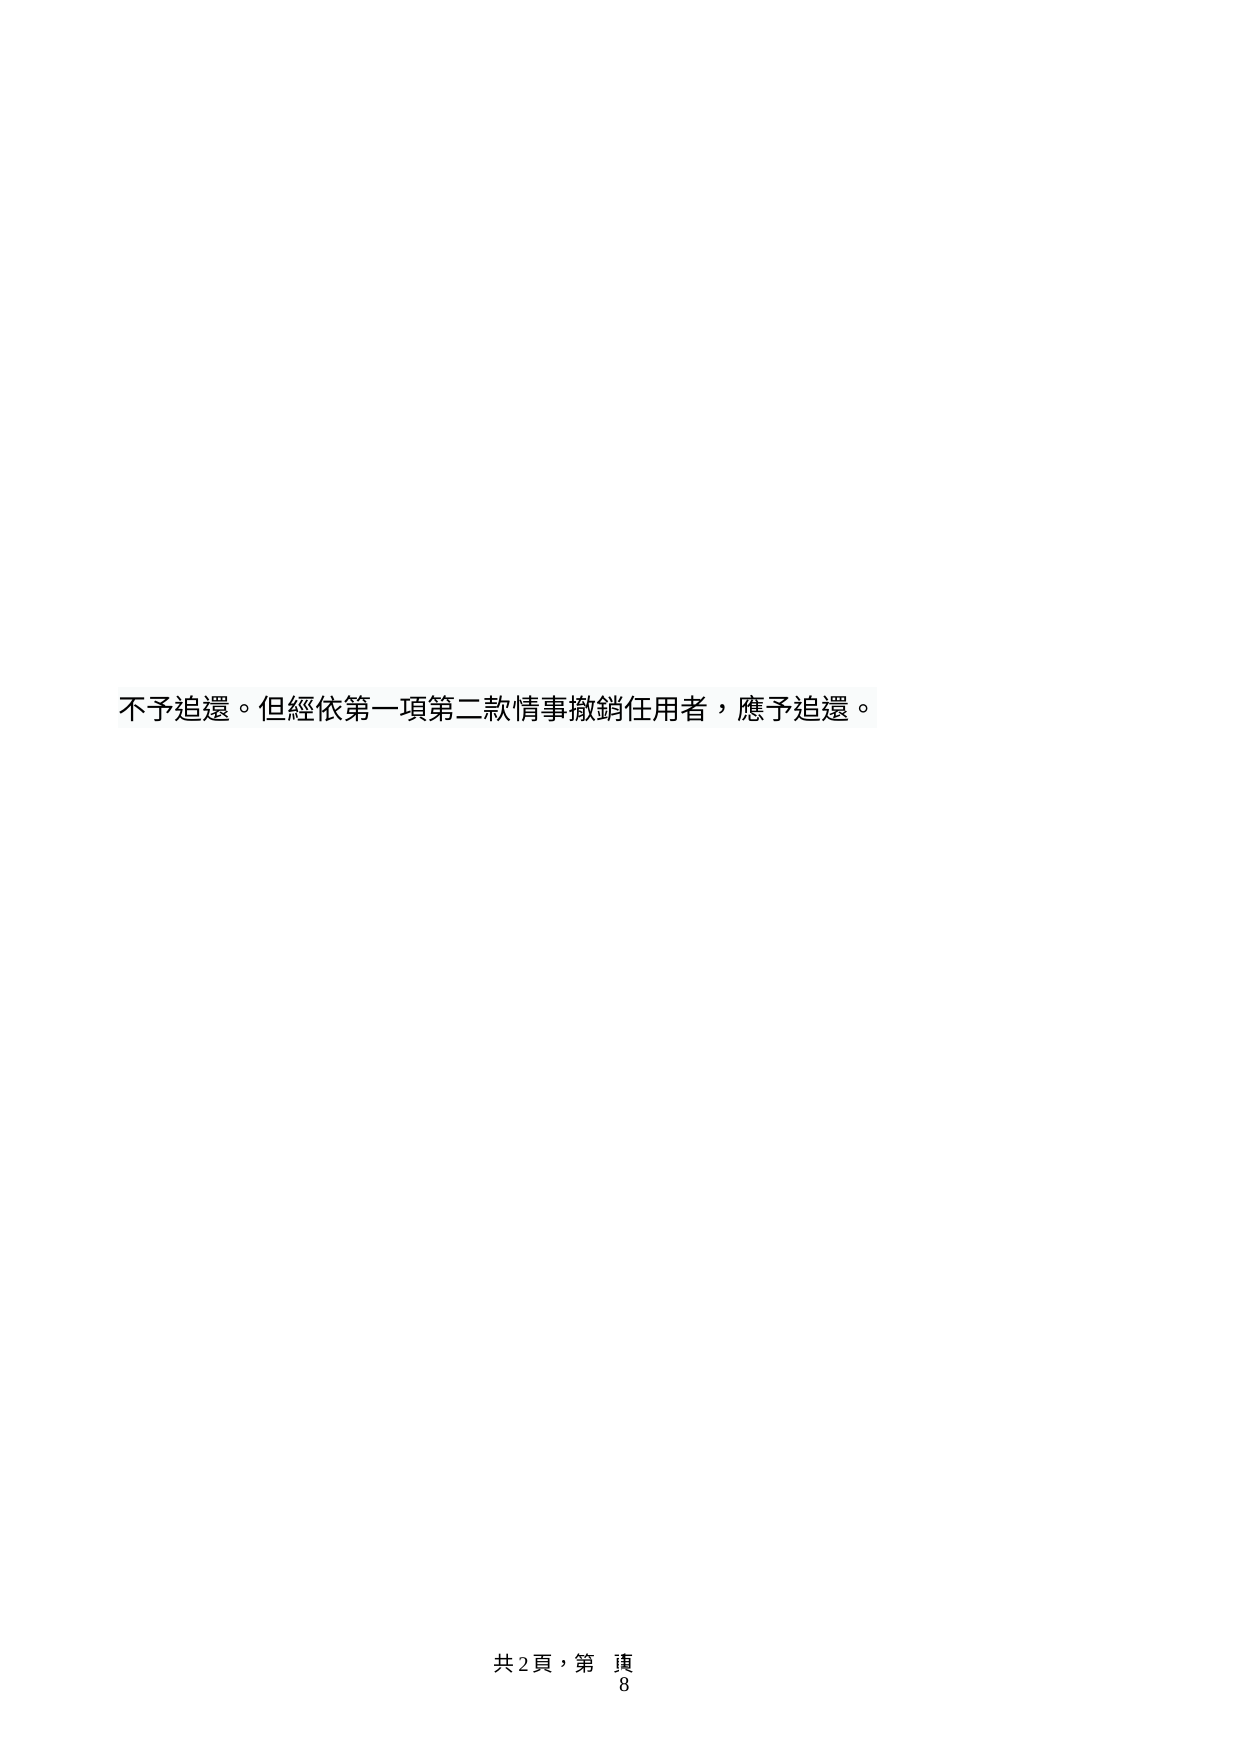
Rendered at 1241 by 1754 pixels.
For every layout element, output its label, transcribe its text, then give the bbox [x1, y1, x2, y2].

text 前項人員任職期間之職務行為，不失其效力；業已依規定支付之俸給及其他給付，不予追還。但經依第一項第二款情事撤銷任用者，應予追還。 [118, 666, 1122, 728]
